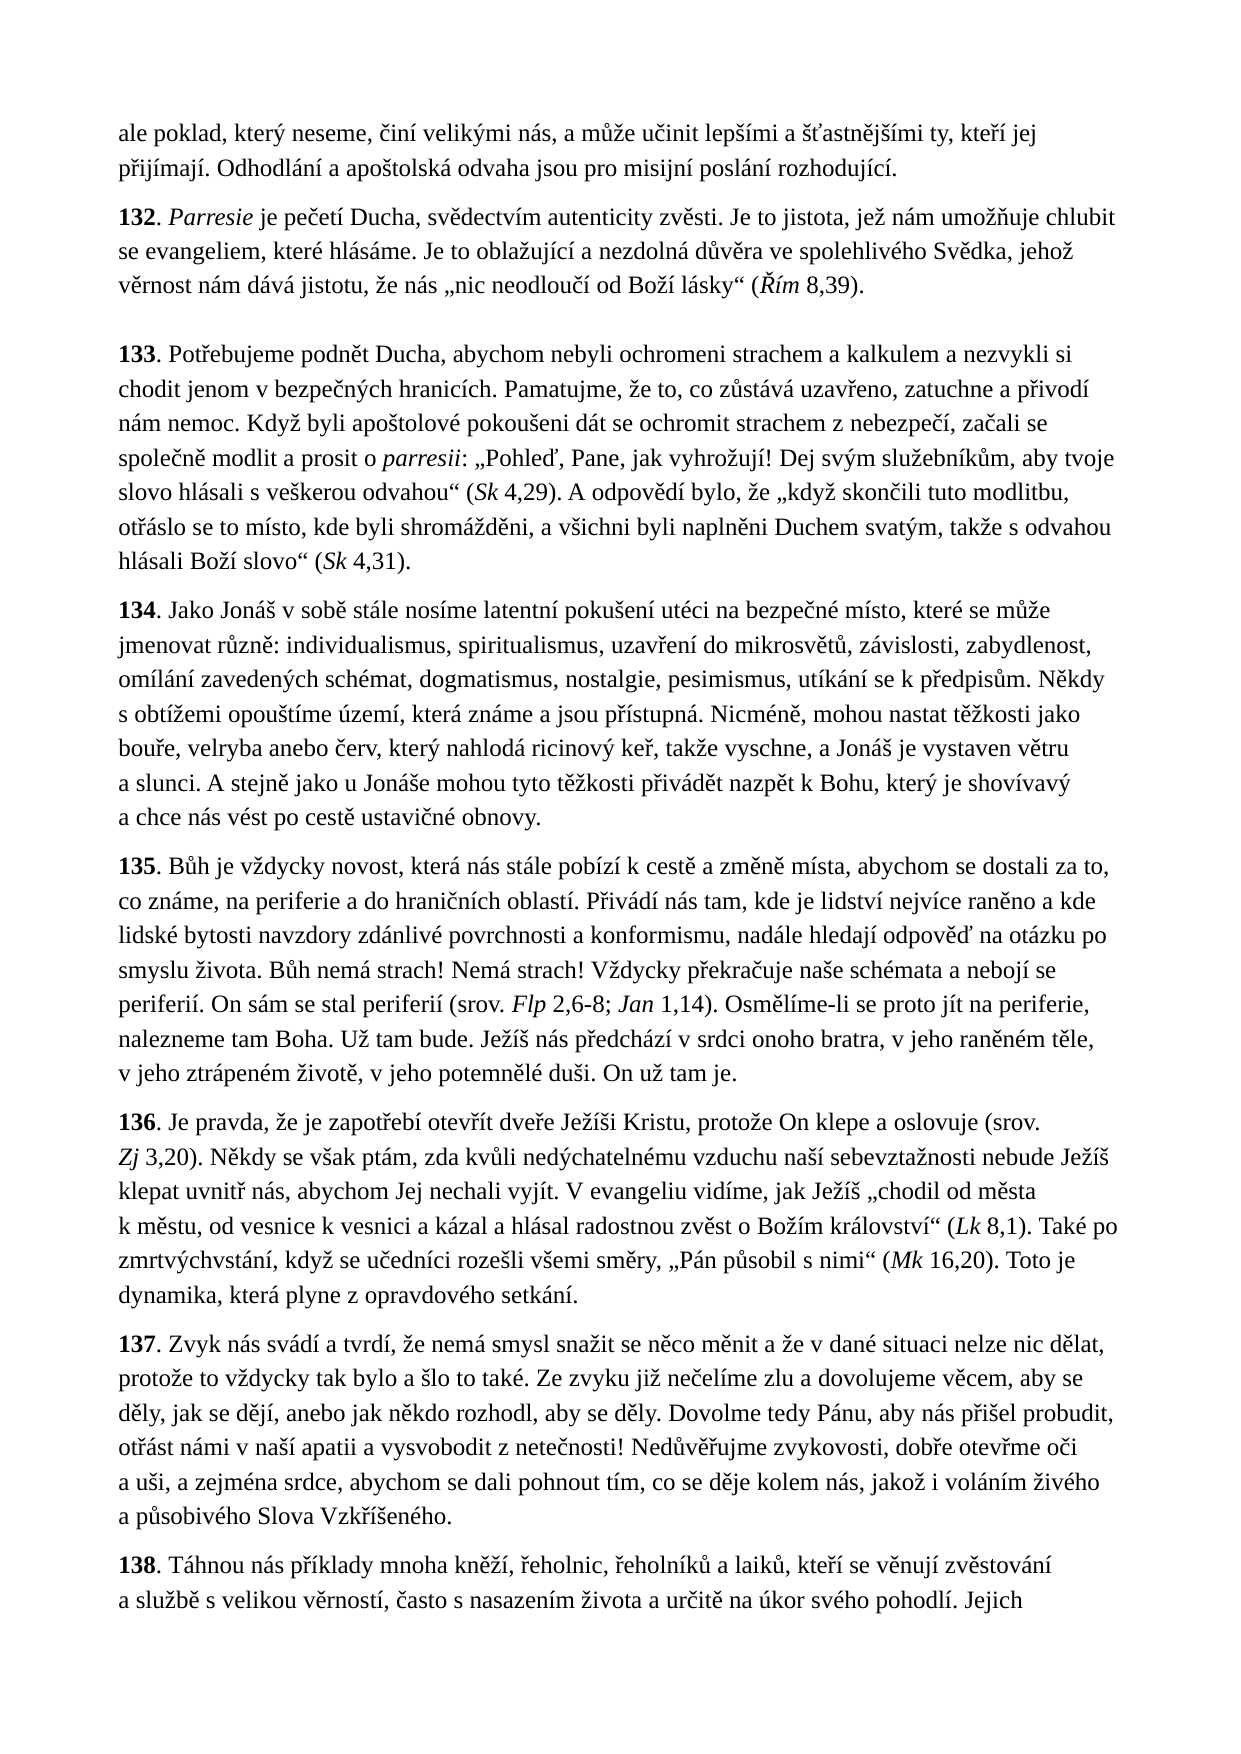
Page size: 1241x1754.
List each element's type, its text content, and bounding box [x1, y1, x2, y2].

text 135. Bůh je vždycky novost, která nás stále pobízí k cestě a změně místa, abychom se dostali za to, co známe, na periferie a do hraničních oblastí. Přivádí nás tam, kde je lidství nejvíce raněno a kde lidské bytosti navzdory zdánlivé povrchnosti a konformismu, nadále hledají odpověď na otázku po smyslu života. Bůh nemá strach! Nemá strach! Vždycky překračuje naše schémata a nebojí se periferií. On sám se stal periferií (srov. Flp 2,6-8; Jan 1,14). Osmělíme-li se proto jít na periferie, nalezneme tam Boha. Už tam bude. Ježíš nás předchází v srdci onoho bratra, v jeho raněném těle, v jeho ztrápeném životě, v jeho potemnělé duši. On už tam je. [118, 851, 1122, 1087]
text 136. Je pravda, že je zapotřebí otevřít dveře Ježíši Kristu, protože On klepe a oslovuje (srov. Zj 3,20). Někdy se však ptám, zda kvůli nedýchatelnému vzduchu naší sebevztažnosti nebude Ježíš klepat uvnitř nás, abychom Jej nechali vyjít. V evangeliu vidíme, jak Ježíš „chodil od města k městu, od vesnice k vesnici a kázal a hlásal radostnou zvěst o Božím království“ (Lk 8,1). Také po zmrtvýchvstání, když se učedníci rozešli všemi směry, „Pán působil s nimi“ (Mk 16,20). Toto je dynamika, která plyne z opravdového setkání. [118, 1107, 1122, 1308]
text ale poklad, který neseme, činí velikými nás, a může učinit lepšími a šťastnějšími ty, kteří jej přijímají. Odhodlání a apoštolská odvaha jsou pro misijní poslání rozhodující. [118, 118, 1122, 181]
text 134. Jako Jonáš v sobě stále nosíme latentní pokušení utéci na bezpečné místo, které se může jmenovat různě: individualismus, spiritualismus, uzavření do mikrosvětů, závislosti, zabydlenost, omílání zavedených schémat, dogmatismus, nostalgie, pesimismus, utíkání se k předpisům. Někdy s obtížemi opouštíme území, která známe a jsou přístupná. Nicméně, mohou nastat těžkosti jako bouře, velryba anebo červ, který nahlodá ricinový keř, takže vyschne, a Jonáš je vystaven větru a slunci. A stejně jako u Jonáše mohou tyto těžkosti přivádět nazpět k Bohu, který je shovívavý a chce nás vést po cestě ustavičné obnovy. [118, 596, 1122, 831]
text 137. Zvyk nás svádí a tvrdí, že nemá smysl snažit se něco měnit a že v dané situaci nelze nic dělat, protože to vždycky tak bylo a šlo to také. Ze zvyku již nečelíme zlu a dovolujeme věcem, aby se děly, jak se dějí, anebo jak někdo rozhodl, aby se děly. Dovolme tedy Pánu, aby nás přišel probudit, otřást námi v naší apatii a vysvobodit z netečnosti! Nedůvěřujme zvykovosti, dobře otevřme oči a uši, a zejména srdce, abychom se dali pohnout tím, co se děje kolem nás, jakož i voláním živého a působivého Slova Vzkříšeného. [118, 1329, 1122, 1530]
text 138. Táhnou nás příklady mnoha kněží, řeholnic, řeholníků a laiků, kteří se věnují zvěstování a službě s velikou věrností, často s nasazením života a určitě na úkor svého pohodlí. Jejich [118, 1550, 1122, 1613]
text 132. Parresie je pečetí Ducha, svědectvím autenticity zvěsti. Je to jistota, jež nám umožňuje chlubit se evangeliem, které hlásáme. Je to oblažující a nezdolná důvěra ve spolehlivého Svědka, jehož věrnost nám dává jistotu, že nás „nic neodloučí od Boží lásky“ (Řím 8,39). 133. Potřebujeme podnět Ducha, abychom nebyli ochromeni strachem a kalkulem a nezvykli si chodit jenom v bezpečných hranicích. Pamatujme, že to, co zůstává uzavřeno, zatuchne a přivodí nám nemoc. Když byli apoštolové pokoušeni dát se ochromit strachem z nebezpečí, začali se společně modlit a prosit o parresii: „Pohleď, Pane, jak vyhrožují! Dej svým služebníkům, aby tvoje slovo hlásali s veškerou odvahou“ (Sk 4,29). A odpovědí bylo, že „když skončili tuto modlitbu, otřáslo se to místo, kde byli shromážděni, a všichni byli naplněni Duchem svatým, takže s odvahou hlásali Boží slovo“ (Sk 4,31). [118, 202, 1122, 575]
